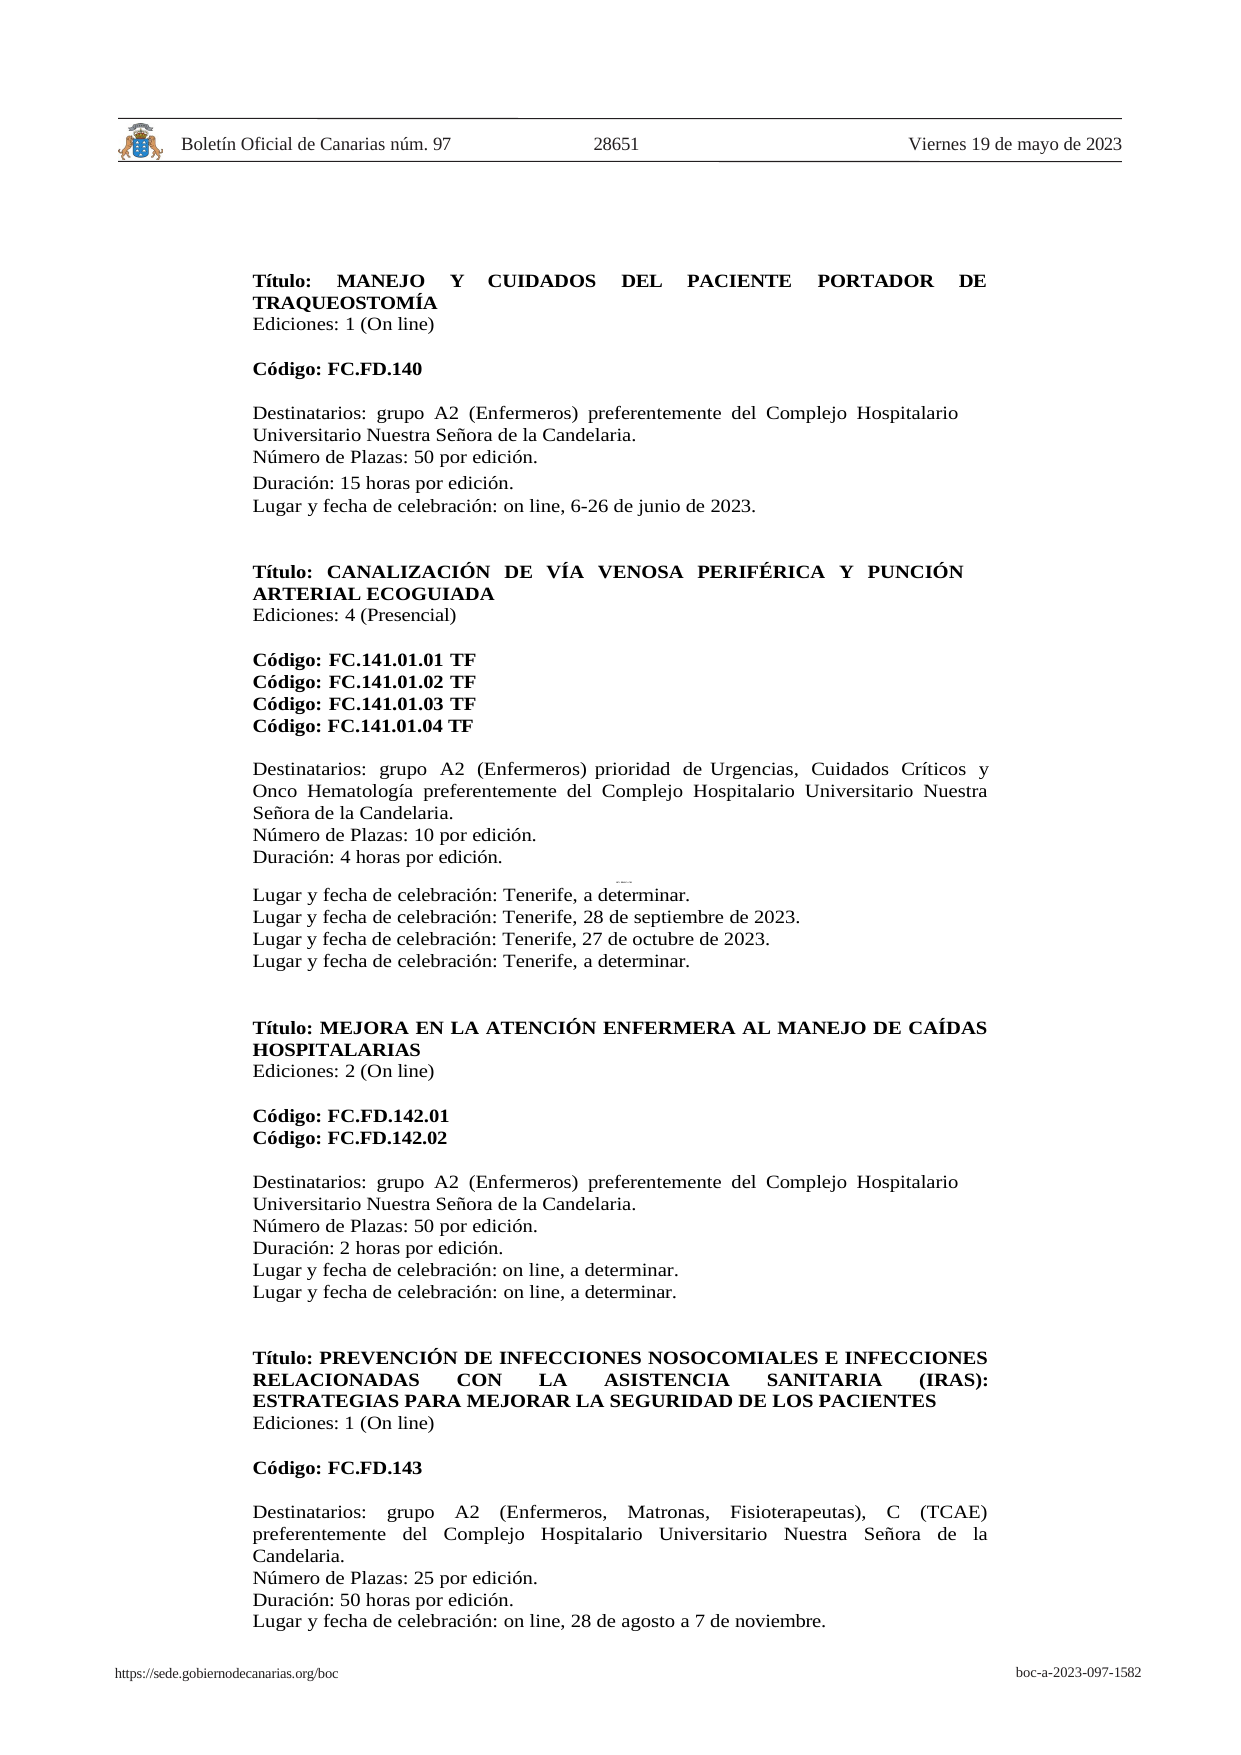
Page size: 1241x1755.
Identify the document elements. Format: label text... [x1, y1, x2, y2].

text Lugar y fecha de celebración: Tenerife, a determinar. [252, 884, 1066, 906]
text Número de Plazas: 25 por edición. Duración: 50 horas por edición. [252, 1567, 603, 1610]
text Lugar y fecha de celebración: Tenerife, a determinar. [252, 950, 1066, 972]
text Título: MANEJO Y CUIDADOS DEL PACIENTE PORTADOR DE TRAQUEOSTOMÍA [252, 270, 988, 313]
text Lugar y fecha de celebración: on line, a determinar. Lugar y fecha de celebración: on line, a determinar. [252, 1258, 704, 1302]
text Ediciones: 4 (Presencial) [252, 605, 1066, 626]
text Título: CANALIZACIÓN DE VÍA VENOSA PERIFÉRICA Y PUNCIÓN ARTERIAL ECOGUIADA [252, 561, 1066, 604]
text Destinatarios: grupo A2 (Enfermeros, Matronas, Fisioterapeutas), C (TCAE) preferentemente del Complejo Hospitalario Universitario Nuestra Señora de la Candelaria. [252, 1501, 989, 1566]
text Código: FC.141.01.01 TF Código: FC.141.01.02 TF Código: FC.141.01.03 TF Código: FC.141.01.04 TF [252, 649, 476, 736]
text Código: FC.FD.142.01 Código: FC.FD.142.02 [252, 1105, 482, 1149]
text Ediciones: 1 (On line) [252, 1412, 1066, 1434]
text Lugar y fecha de celebración: on line, 6-26 de junio de 2023. [252, 499, 1066, 516]
text Código: FC.FD.143 [252, 1457, 1066, 1478]
text Número de Plazas: 50 por edición. Duración: 15 horas por edición. [252, 446, 603, 494]
text Código: FC.FD.140 [252, 358, 1066, 379]
text Título: MEJORA EN LA ATENCIÓN ENFERMERA AL MANEJO DE CAÍDAS HOSPITALARIAS [252, 1017, 988, 1061]
text Número de Plazas: 10 por edición. [252, 824, 1066, 846]
text Duración: 4 horas por edición. [252, 846, 509, 868]
text Lugar y fecha de celebración: Tenerife, 28 de septiembre de 2023. Lugar y fecha de celebración: Tenerife, 27 de octubre de 2023. [252, 906, 845, 950]
text Lugar y fecha de celebración: on line, 28 de agosto a 7 de noviembre. [252, 1611, 1066, 1632]
text Ediciones: 1 (On line) [252, 314, 1066, 335]
text Número de Plazas: 50 por edición. Duración: 2 horas por edición. [252, 1214, 603, 1258]
text Título: PREVENCIÓN DE INFECCIONES NOSOCOMIALES E INFECCIONES RELACIONADAS CON LA ASISTENCIA SANITARIA (IRAS): ESTRATEGIAS PARA MEJORAR LA SEGURIDAD DE LOS PACIENTES [252, 1347, 989, 1412]
text Ediciones: 2 (On line) [252, 1061, 1066, 1082]
text Destinatarios: grupo A2 (Enfermeros) preferentemente del Complejo Hospitalario Universitario Nuestra Señora de la Candelaria. [252, 402, 989, 445]
text Destinatarios: grupo A2 (Enfermeros) prioridad de Urgencias, Cuidados Críticos y Onco Hematología preferentemente del Complejo Hospitalario Universitario Nuestra Señora de la Candelaria. [252, 758, 989, 824]
text Destinatarios: grupo A2 (Enfermeros) preferentemente del Complejo Hospitalario Universitario Nuestra Señora de la Candelaria. [252, 1171, 989, 1214]
